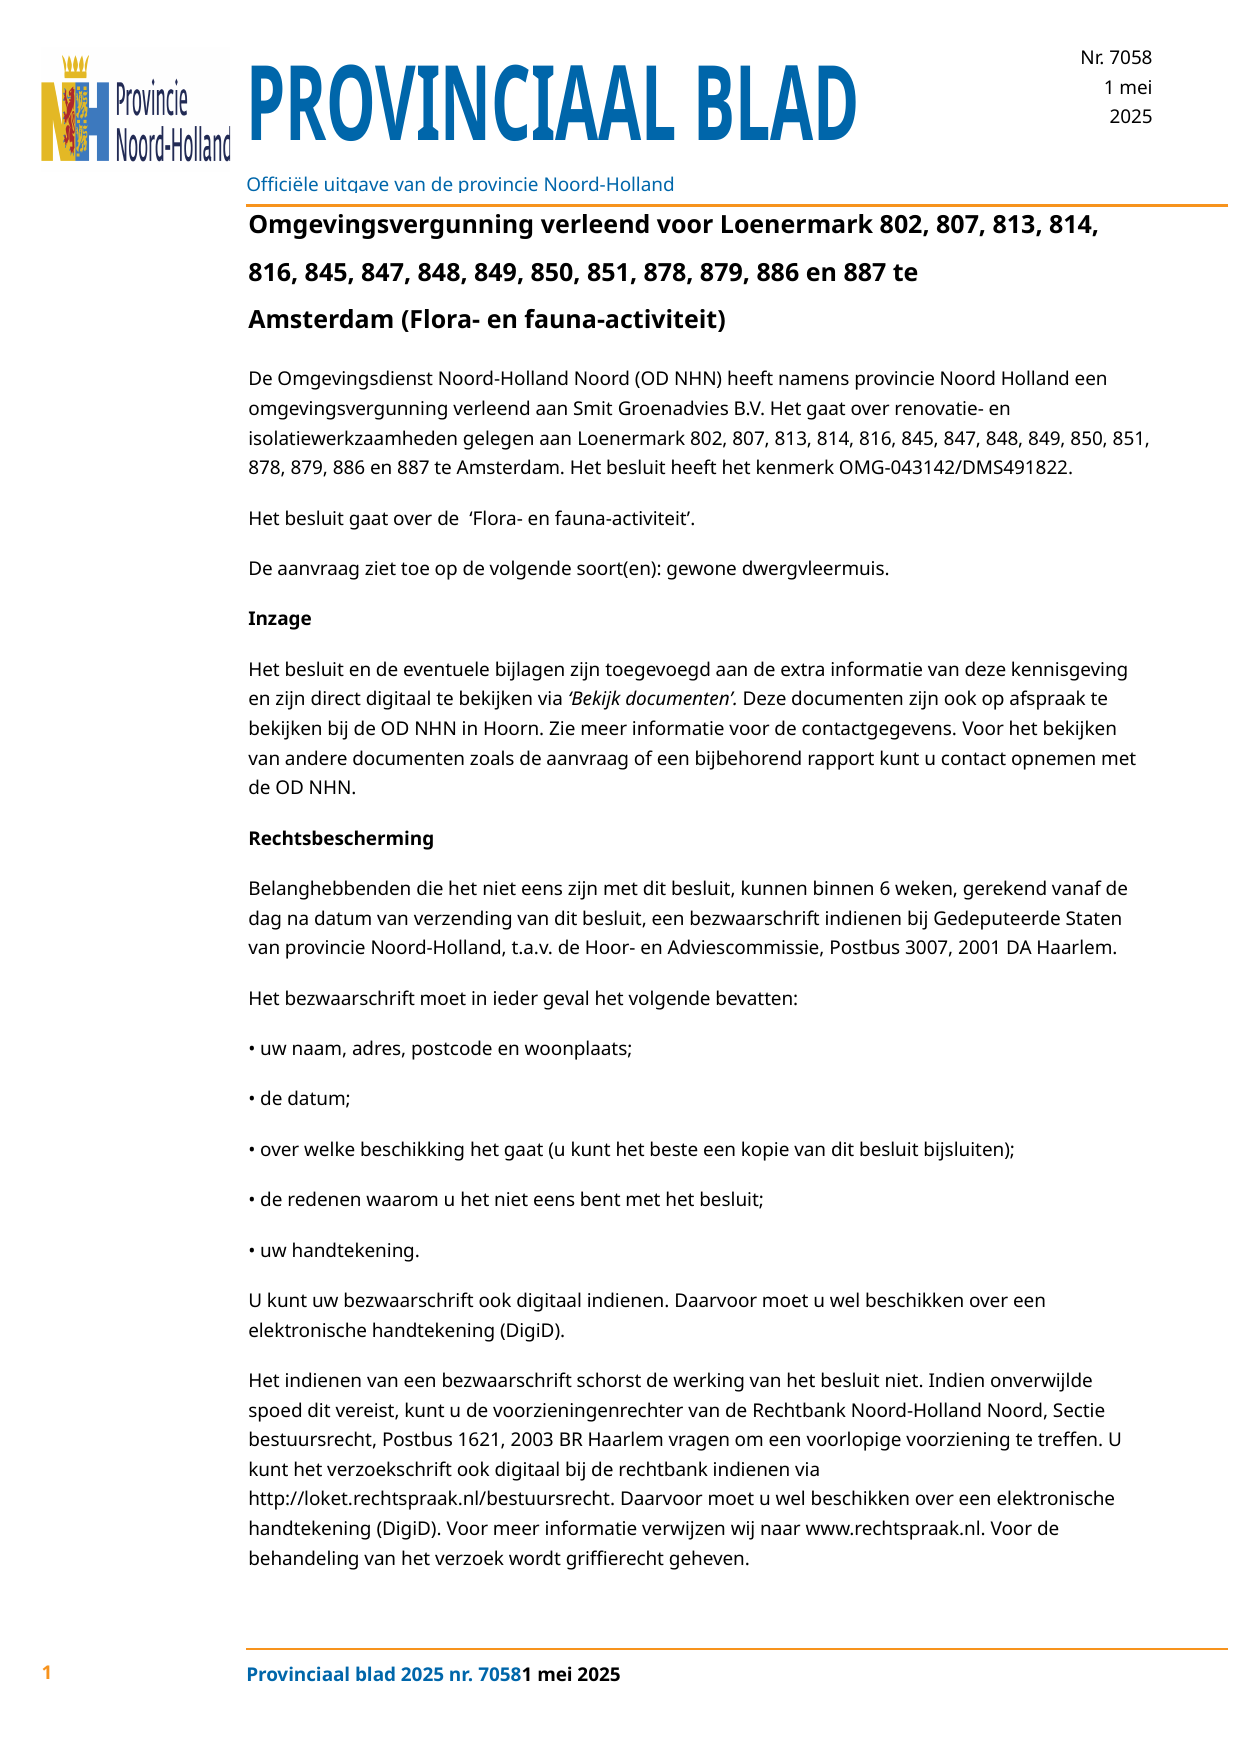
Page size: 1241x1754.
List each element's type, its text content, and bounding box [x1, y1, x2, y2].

text • uw handtekening. [248, 1237, 1152, 1262]
text De Omgevingsdienst Noord-Holland Noord (OD NHN) heeft namens provincie Noord Holland een omgevingsvergunning verleend aan Smit Groenadvies B.V. Het gaat over renovatie- en isolatiewerkzaamheden gelegen aan Loenermark 802, 807, 813, 814, 816, 845, 847, 848, 849, 850, 851, 878, 879, 886 en 887 te Amsterdam. Het besluit heeft het kenmerk OMG-043142/DMS491822. [248, 366, 1152, 480]
text Het besluit en de eventuele bijlagen zijn toegevoegd aan de extra informatie van deze kennisgeving en zijn direct digitaal te bekijken via ‘Bekijk documenten’. Deze documenten zijn ook op afspraak te bekijken bij de OD NHN in Hoorn. Zie meer informatie voor de contactgegevens. Voor het bekijken van andere documenten zoals de aanvraag of een bijbehorend rapport kunt u contact opnemen met de OD NHN. [248, 656, 1152, 800]
text U kunt uw bezwaarschrift ook digitaal indienen. Daarvoor moet u wel beschikken over een elektronische handtekening (DigiD). [248, 1287, 1152, 1342]
text Omgevingsvergunning verleend voor Loenermark 802, 807, 813, 814, 816, 845, 847, 848, 849, 850, 851, 878, 879, 886 en 887 te Amsterdam (Flora- en fauna-activiteit) [248, 207, 1152, 336]
text Het indienen van een bezwaarschrift schorst de werking van het besluit niet. Indien onverwijlde spoed dit vereist, kunt u de voorzieningenrechter van de Rechtbank Noord-Holland Noord, Sectie bestuursrecht, Postbus 1621, 2003 BR Haarlem vragen om een voorlopige voorziening te treffen. U kunt het verzoekschrift ook digitaal bij de rechtbank indienen via http://loket.rechtspraak.nl/bestuursrecht. Daarvoor moet u wel beschikken over een elektronische handtekening (DigiD). Voor meer informatie verwijzen wij naar www.rechtspraak.nl. Voor de behandeling van het verzoek wordt griffierecht geheven. [248, 1367, 1152, 1570]
text Inzage [248, 606, 1152, 631]
text • de datum; [248, 1086, 1152, 1111]
picture [41, 47, 231, 172]
text Rechtsbescherming [248, 825, 1152, 850]
text Het bezwaarschrift moet in ieder geval het volgende bevatten: [248, 985, 1152, 1010]
text • over welke beschikking het gaat (u kunt het beste een kopie van dit besluit bijsluiten); [248, 1136, 1152, 1162]
text • uw naam, adres, postcode en woonplaats; [248, 1035, 1152, 1061]
text Belanghebbenden die het niet eens zijn met dit besluit, kunnen binnen 6 weken, gerekend vanaf de dag na datum van verzending van dit besluit, een bezwaarschrift indienen bij Gedeputeerde Staten van provincie Noord-Holland, t.a.v. de Hoor- en Adviescommissie, Postbus 3007, 2001 DA Haarlem. [248, 875, 1152, 960]
text • de redenen waarom u het niet eens bent met het besluit; [248, 1186, 1152, 1212]
text De aanvraag ziet toe op de volgende soort(en): gewone dwergvleermuis. [248, 555, 1152, 581]
text Het besluit gaat over de ‘Flora- en fauna-activiteit’. [248, 505, 1152, 530]
